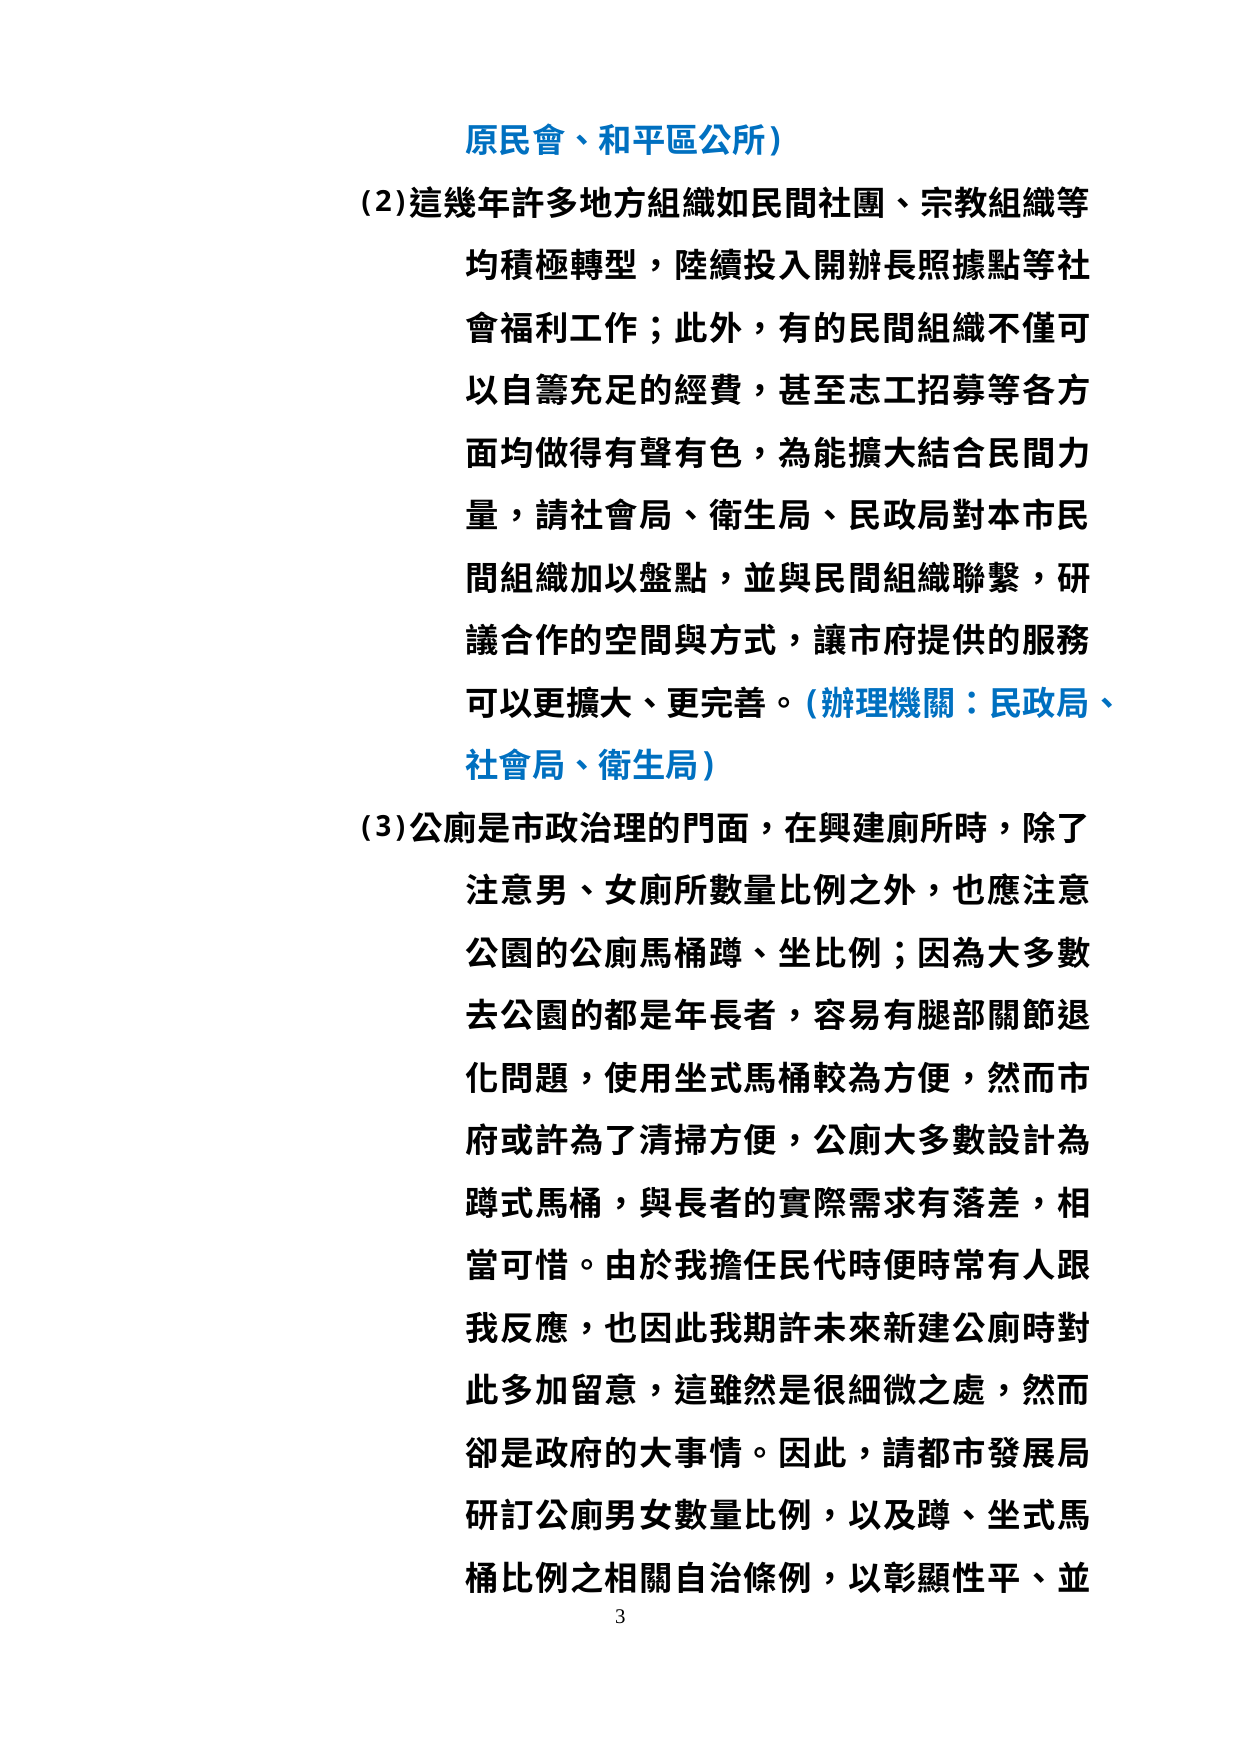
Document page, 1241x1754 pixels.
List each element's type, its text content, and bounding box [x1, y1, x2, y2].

list 公廁是市政治理的門面，在興建廁所時，除了注意男、女廁所數量比例之外，也應注意公園的公廁馬桶蹲、坐比例；因為大多數去公園的都是年長者，容易有腿部關節退化問題，使用坐式馬桶較為方便，然而市府或許為了清掃方便，公廁大多數設計為蹲式馬桶，與長者的實際需求有落差，相當可惜。由於我擔任民代時便時常有人跟我反應，也因此我期許未來新建公廁時對此多加留意，這雖然是很細微之處，然而卻是政府的大事情。因此，請都市發展局研訂公廁男女數量比例，以及蹲、坐式馬桶比例之相關自治條例，以彰顯性平、並 [357, 784, 1090, 1596]
list 這幾年許多地方組織如民間社團、宗教組織等均積極轉型，陸續投入開辦長照據點等社會福利工作；此外，有的民間組織不僅可以自籌充足的經費，甚至志工招募等各方面均做得有聲有色，為能擴大結合民間力量，請社會局、衛生局、民政局對本市民間組織加以盤點，並與民間組織聯繫，研議合作的空間與方式，讓市府提供的服務可以更擴大、更完善。(辦理機關：民政局、社會局、衛生局) [357, 159, 1090, 784]
list 原民會、和平區公所) [357, 96, 1090, 159]
